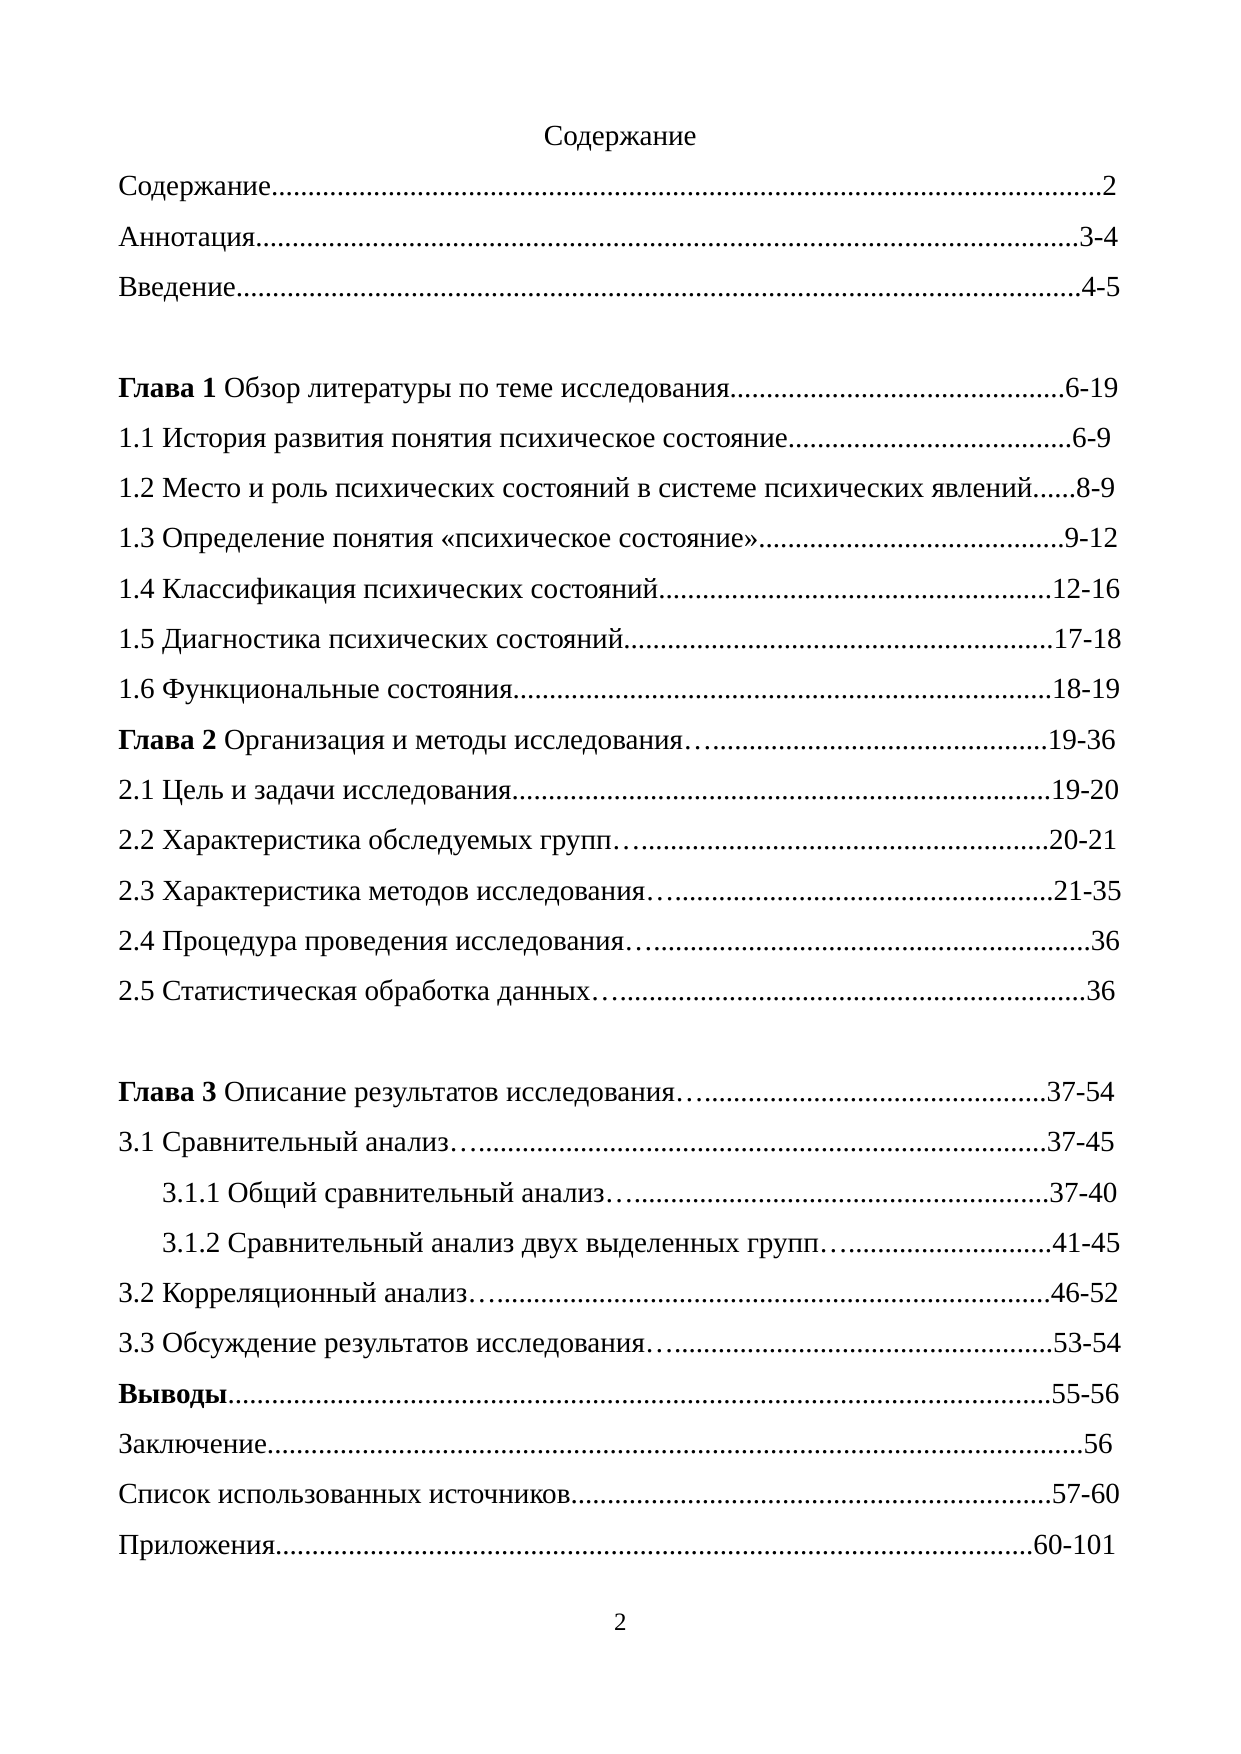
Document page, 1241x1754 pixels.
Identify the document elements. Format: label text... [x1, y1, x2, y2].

text 3.2 Корреляционный анализ…............................................................................46-52 [118, 1275, 1122, 1309]
text 1.6 Функциональные состояния..........................................................................18-19 [118, 672, 1122, 705]
text Список использованных источников..................................................................57-60 [118, 1477, 1122, 1510]
text 3.1.1 Общий сравнительный анализ….........................................................37-40 [118, 1175, 1122, 1208]
text Глава 2 Организация и методы исследования…..............................................19-36 [118, 722, 1122, 755]
text 3.1 Сравнительный анализ…..............................................................................37-45 [118, 1124, 1122, 1158]
text Заключение................................................................................................................56 [118, 1426, 1122, 1460]
text 2.3 Характеристика методов исследования…....................................................21-35 [118, 873, 1122, 906]
text 1.2 Место и роль психических состояний в системе психических явлений......8-9 [118, 470, 1122, 504]
text Глава 3 Описание результатов исследования…...............................................37-54 [118, 1074, 1122, 1108]
text Аннотация.................................................................................................................3-4 [118, 219, 1122, 252]
text Выводы.................................................................................................................55-56 [118, 1376, 1122, 1409]
text 1.3 Определение понятия «психическое состояние»..........................................9-12 [118, 521, 1122, 554]
text Содержание..................................................................................................................2 [118, 168, 1122, 202]
text Приложения........................................................................................................60-101 [118, 1527, 1122, 1560]
text 1.4 Классификация психических состояний......................................................12-16 [118, 571, 1122, 604]
text 2.1 Цель и задачи исследования..........................................................................19-20 [118, 772, 1122, 806]
text Содержание [118, 118, 1122, 152]
text 1.5 Диагностика психических состояний...........................................................17-18 [118, 621, 1122, 655]
text 3.3 Обсуждение результатов исследования…....................................................53-54 [118, 1326, 1122, 1359]
text 1.1 История развития понятия психическое состояние.......................................6-9 [118, 420, 1122, 453]
text 2.4 Процедура проведения исследования…............................................................36 [118, 923, 1122, 957]
text Глава 1 Обзор литературы по теме исследования..............................................6-19 [118, 370, 1122, 403]
text Введение....................................................................................................................4-5 [118, 269, 1122, 303]
text 3.1.2 Сравнительный анализ двух выделенных групп…............................41-45 [118, 1225, 1122, 1258]
text 2.2 Характеристика обследуемых групп…........................................................20-21 [118, 822, 1122, 856]
text 2.5 Статистическая обработка данных…................................................................36 [118, 973, 1122, 1007]
